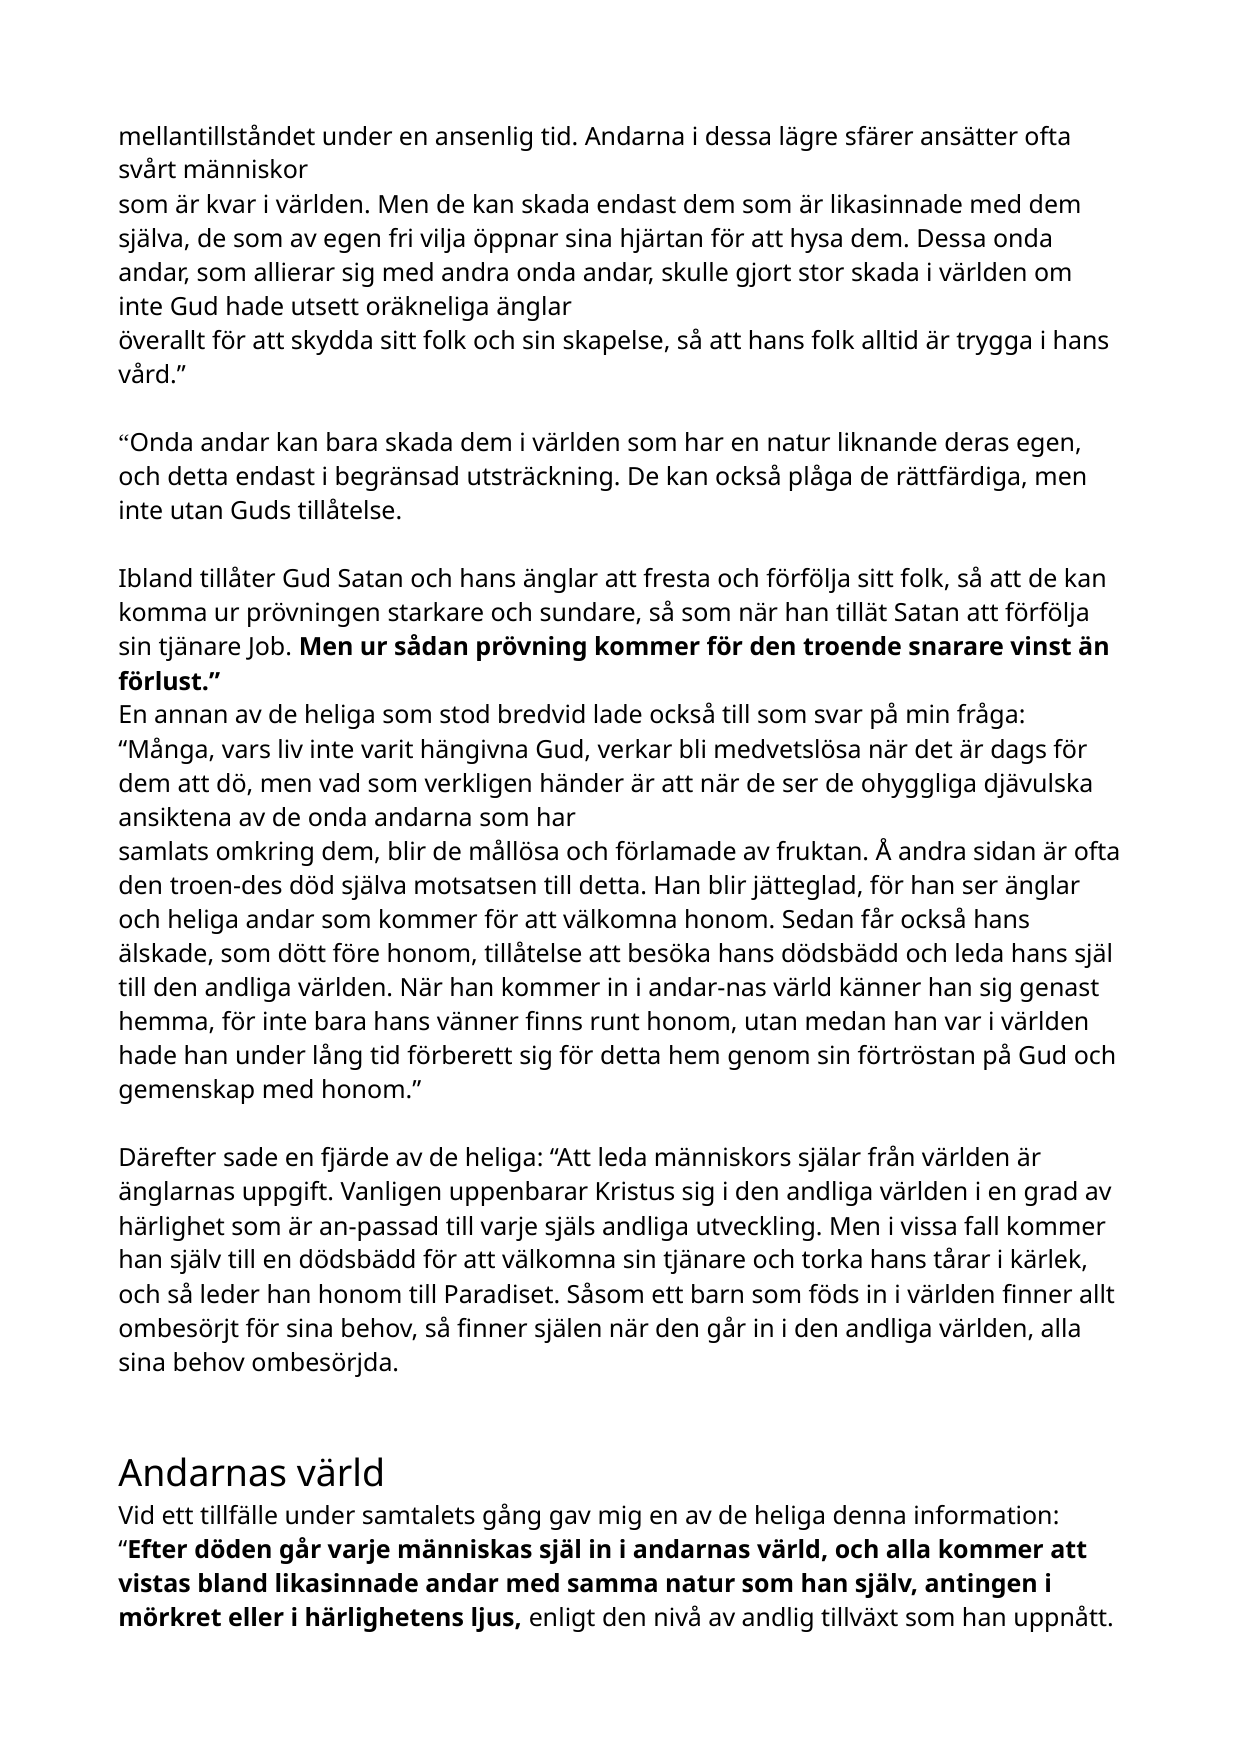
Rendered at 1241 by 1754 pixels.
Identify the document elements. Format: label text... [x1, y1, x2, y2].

text Andarnas värld [118, 1447, 1122, 1498]
text mellantillståndet under en ansenlig tid. Andarna i dessa lägre sfärer ansätter ofta svårt människor [118, 118, 1122, 186]
text “Onda andar kan bara skada dem i världen som har en natur liknande deras egen, och detta endast i begränsad utsträckning. De kan också plåga de rättfärdiga, men inte utan Guds tillåtelse. [118, 425, 1122, 527]
text samlats omkring dem, blir de mållösa och förlamade av fruktan. Å andra sidan är ofta den troen-des död själva motsatsen till detta. Han blir jätteglad, för han ser änglar och heliga andar som kommer för att välkomna honom. Sedan får också hans älskade, som dött före honom, tillåtelse att besöka hans dödsbädd och leda hans själ till den andliga världen. När han kommer in i andar-nas värld känner han sig genast hemma, för inte bara hans vänner finns runt honom, utan medan han var i världen hade han under lång tid förberett sig för detta hem genom sin förtröstan på Gud och gemenskap med honom.” [118, 833, 1122, 1106]
text som är kvar i världen. Men de kan skada endast dem som är likasinnade med dem själva, de som av egen fri vilja öppnar sina hjärtan för att hysa dem. Dessa onda andar, som allierar sig med andra onda andar, skulle gjort stor skada i världen om inte Gud hade utsett oräkneliga änglar [118, 186, 1122, 322]
text En annan av de heliga som stod bredvid lade också till som svar på min fråga: “Många, vars liv inte varit hängivna Gud, verkar bli medvetslösa när det är dags för dem att dö, men vad som verkligen händer är att när de ser de ohyggliga djävulska ansiktena av de onda andarna som har [118, 697, 1122, 833]
text Därefter sade en fjärde av de heliga: “Att leda människors själar från världen är änglarnas uppgift. Vanligen uppenbarar Kristus sig i den andliga världen i en grad av härlighet som är an-passad till varje själs andliga utveckling. Men i vissa fall kommer han själv till en dödsbädd för att välkomna sin tjänare och torka hans tårar i kärlek, och så leder han honom till Paradiset. Såsom ett barn som föds in i världen finner allt ombesörjt för sina behov, så finner själen när den går in i den andliga världen, alla sina behov ombesörjda. [118, 1140, 1122, 1378]
text överallt för att skydda sitt folk och sin skapelse, så att hans folk alltid är trygga i hans vård.” [118, 322, 1122, 391]
text Vid ett tillfälle under samtalets gång gav mig en av de heliga denna information: “Efter döden går varje människas själ in i andarnas värld, och alla kommer att vistas bland likasinnade andar med samma natur som han själv, antingen i mörkret eller i härlighetens ljus, enligt den nivå av andlig tillväxt som han uppnått. [118, 1498, 1122, 1634]
text Ibland tillåter Gud Satan och hans änglar att fresta och förfölja sitt folk, så att de kan komma ur prövningen starkare och sundare, så som när han tillät Satan att förfölja sin tjänare Job. Men ur sådan prövning kommer för den troende snarare vinst än förlust.” [118, 561, 1122, 697]
